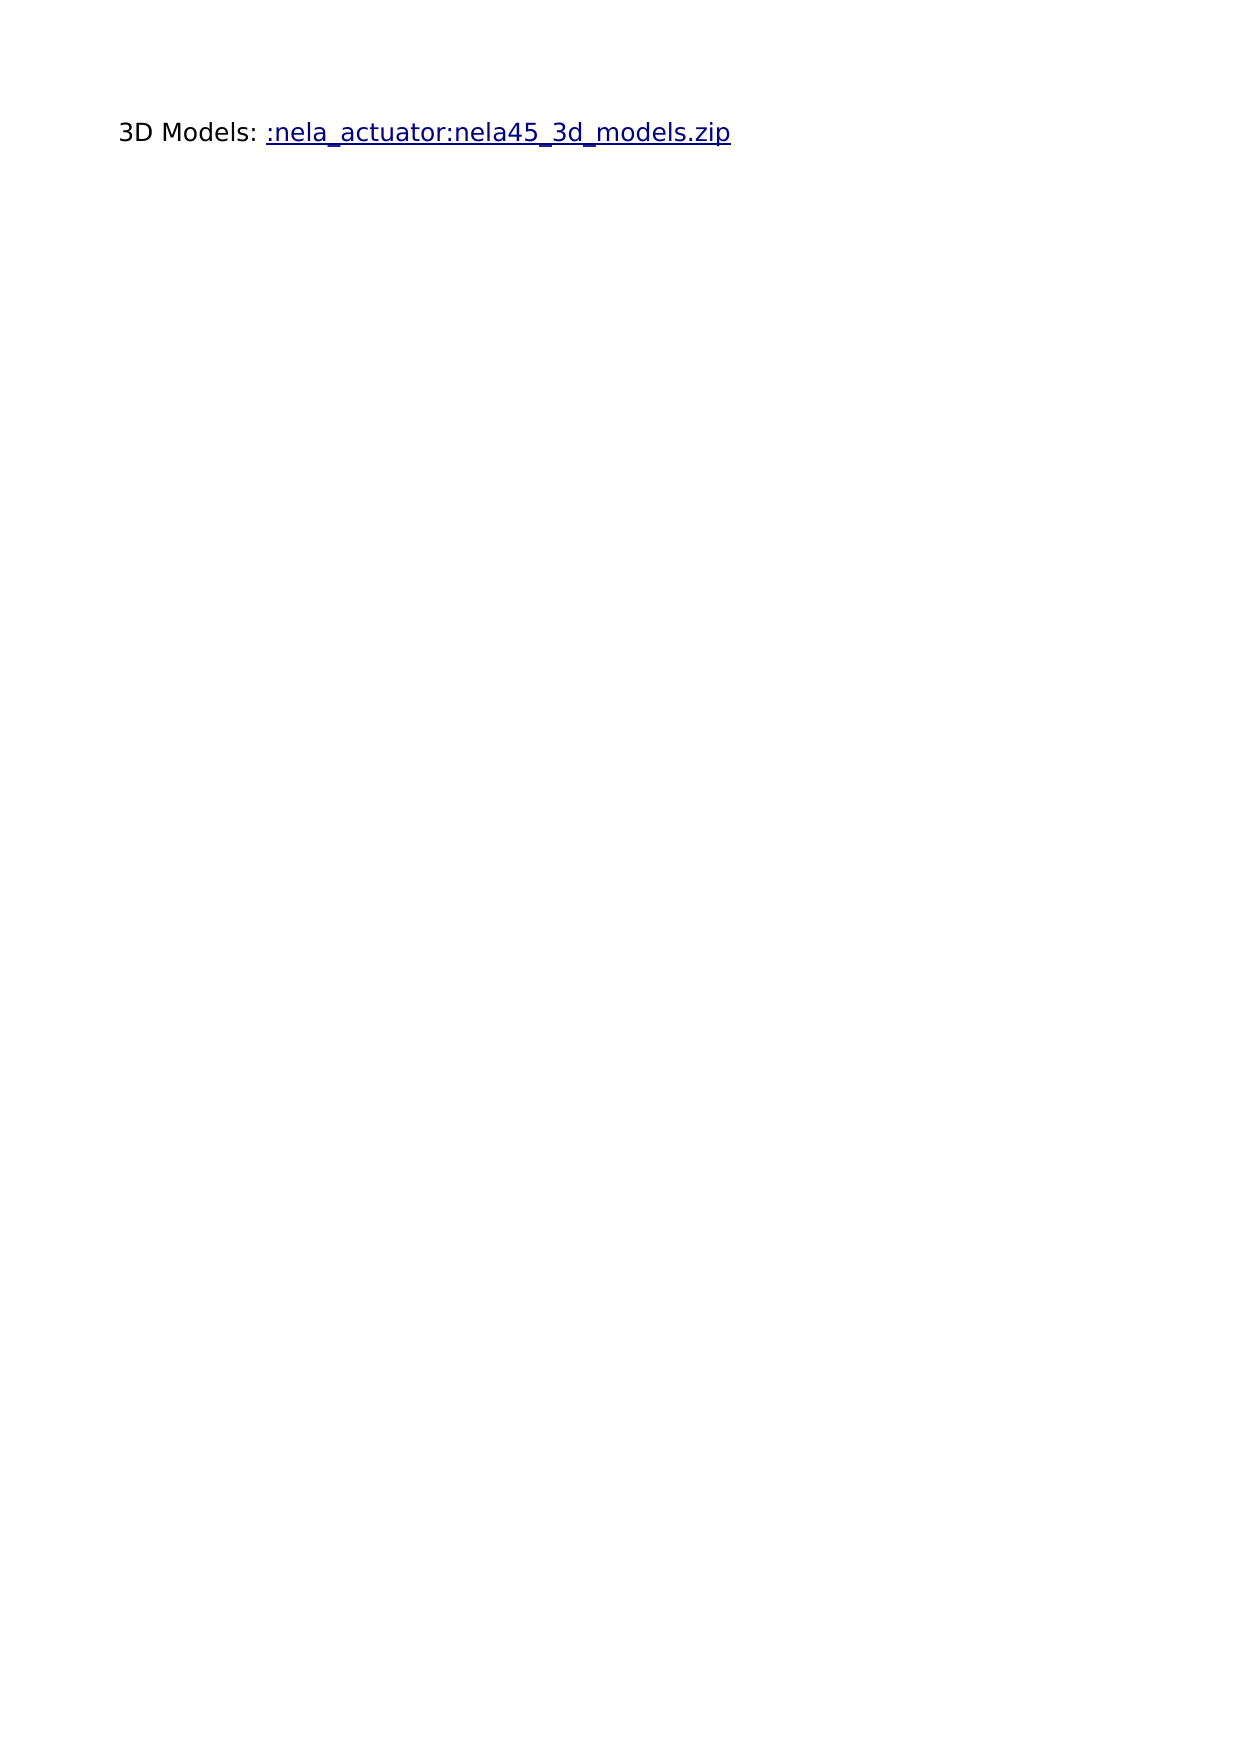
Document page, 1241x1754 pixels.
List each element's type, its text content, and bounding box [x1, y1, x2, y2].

text 3D Models: :nela_actuator:nela45_3d_models.zip [118, 118, 1122, 147]
